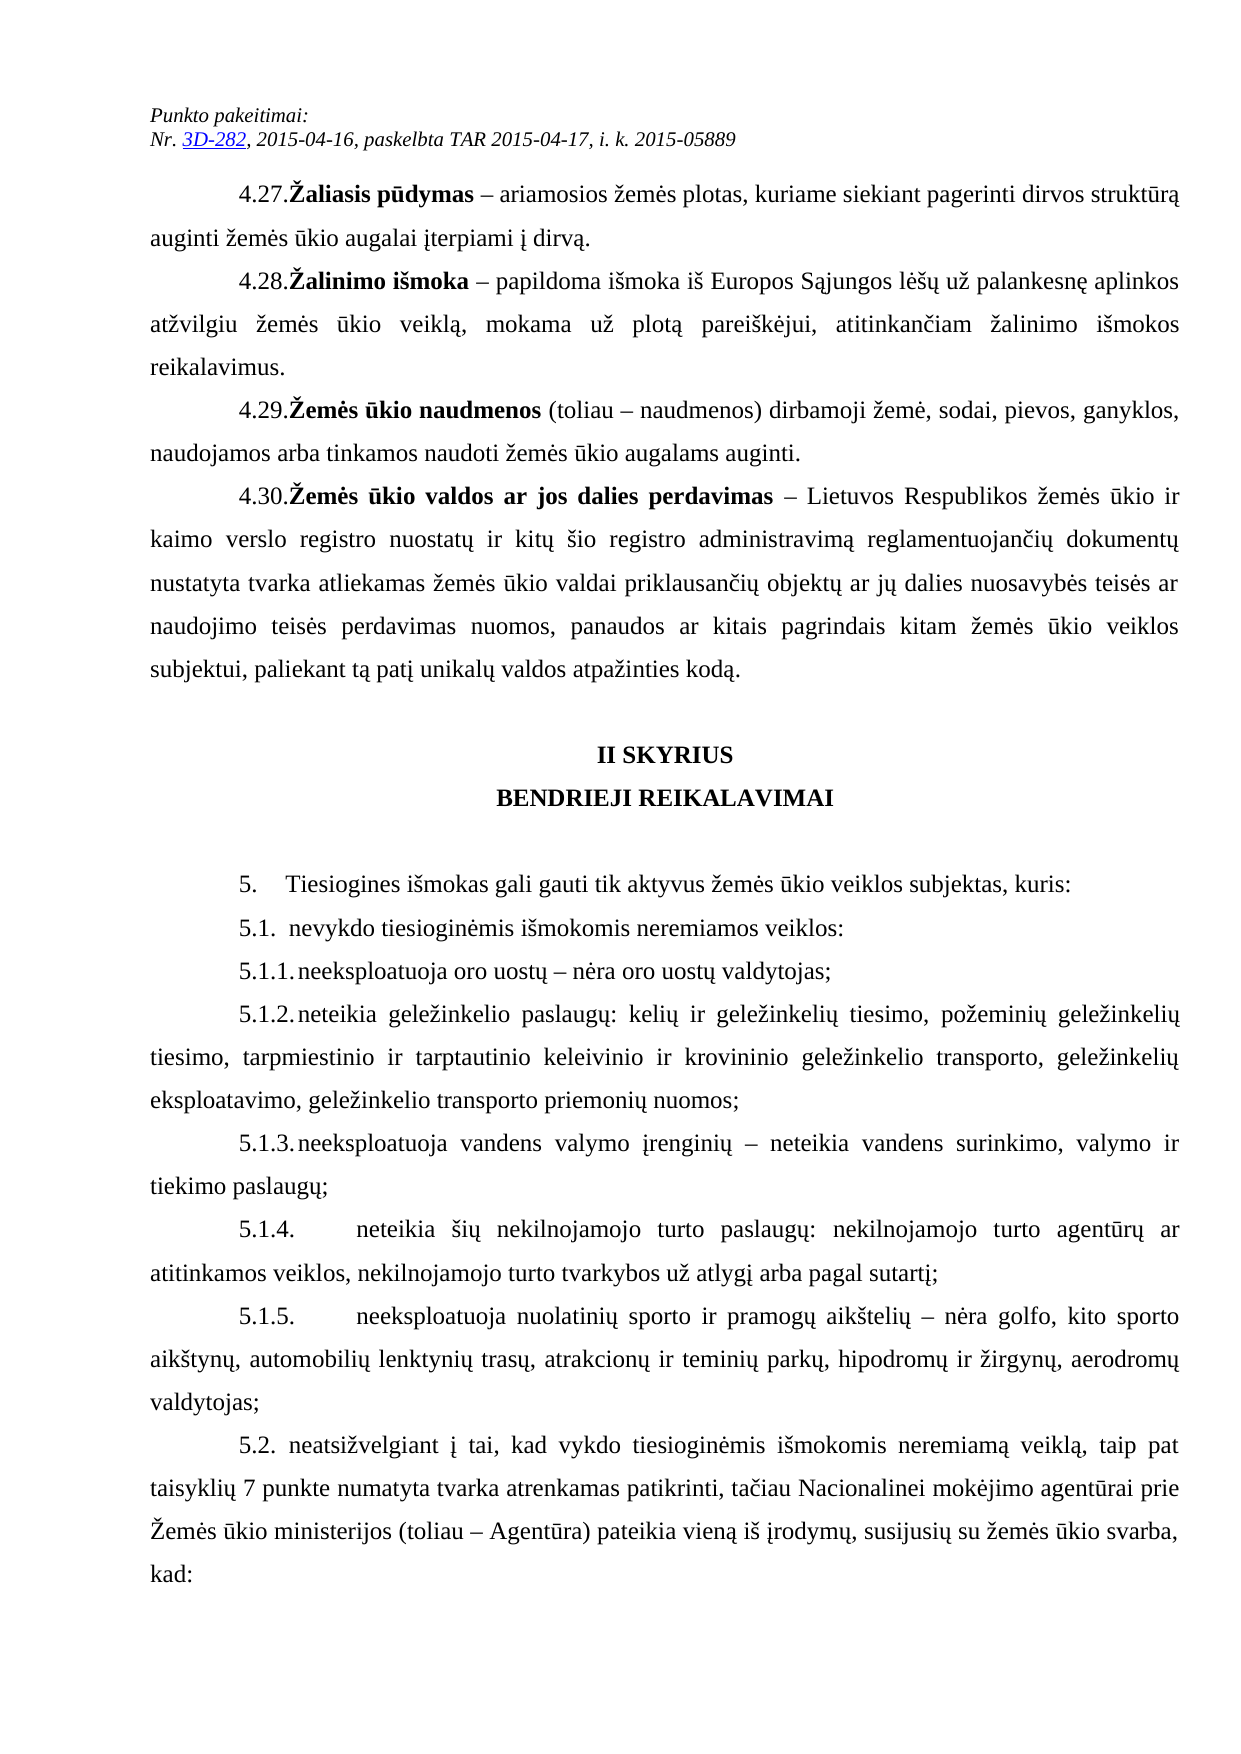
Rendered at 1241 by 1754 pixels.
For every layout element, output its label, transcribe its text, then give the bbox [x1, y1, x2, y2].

text 5. Tiesiogines išmokas gali gauti tik aktyvus žemės ūkio veiklos subjektas, kuris: [150, 869, 1180, 898]
text Nr. 3D-282, 2015-04-16, paskelbta TAR 2015-04-17, i. k. 2015-05889 [150, 127, 1180, 151]
text BENDRIEJI REIKALAVIMAI [150, 783, 1180, 812]
text Punkto pakeitimai: [150, 103, 1180, 127]
text II SKYRIUS [150, 740, 1180, 769]
text 5.1.2. neteikia geležinkelio paslaugų: kelių ir geležinkelių tiesimo, požeminių geležinkelių tiesimo, tarpmiestinio ir tarptautinio keleivinio ir krovininio geležinkelio transporto, geležinkelių eksploatavimo, geležinkelio transporto priemonių nuomos; [150, 999, 1180, 1114]
text 5.1.1. neeksploatuoja oro uostų – nėra oro uostų valdytojas; [150, 956, 1180, 984]
text 4.30. Žemės ūkio valdos ar jos dalies perdavimas – Lietuvos Respublikos žemės ūkio ir kaimo verslo registro nuostatų ir kitų šio registro administravimą reglamentuojančių dokumentų nustatyta tvarka atliekamas žemės ūkio valdai priklausančių objektų ar jų dalies nuosavybės teisės ar naudojimo teisės perdavimas nuomos, panaudos ar kitais pagrindais kitam žemės ūkio veiklos subjektui, paliekant tą patį unikalų valdos atpažinties kodą. [150, 481, 1180, 683]
text 5.1.3. neeksploatuoja vandens valymo įrenginių – neteikia vandens surinkimo, valymo ir tiekimo paslaugų; [150, 1128, 1180, 1200]
text 4.29. Žemės ūkio naudmenos (toliau – naudmenos) dirbamoji žemė, sodai, pievos, ganyklos, naudojamos arba tinkamos naudoti žemės ūkio augalams auginti. [150, 395, 1180, 467]
text 5.2. neatsižvelgiant į tai, kad vykdo tiesioginėmis išmokomis neremiamą veiklą, taip pat taisyklių 7 punkte numatyta tvarka atrenkamas patikrinti, tačiau Nacionalinei mokėjimo agentūrai prie Žemės ūkio ministerijos (toliau – Agentūra) pateikia vieną iš įrodymų, susijusių su žemės ūkio svarba, kad: [150, 1430, 1180, 1588]
text 5.1.4. neteikia šių nekilnojamojo turto paslaugų: nekilnojamojo turto agentūrų ar atitinkamos veiklos, nekilnojamojo turto tvarkybos už atlygį arba pagal sutartį; [150, 1214, 1180, 1286]
text 5.1.5. neeksploatuoja nuolatinių sporto ir pramogų aikštelių – nėra golfo, kito sporto aikštynų, automobilių lenktynių trasų, atrakcionų ir teminių parkų, hipodromų ir žirgynų, aerodromų valdytojas; [150, 1301, 1180, 1416]
text 4.28. Žalinimo išmoka – papildoma išmoka iš Europos Sąjungos lėšų už palankesnę aplinkos atžvilgiu žemės ūkio veiklą, mokama už plotą pareiškėjui, atitinkančiam žalinimo išmokos reikalavimus. [150, 266, 1180, 381]
text 5.1. nevykdo tiesioginėmis išmokomis neremiamos veiklos: [150, 913, 1180, 941]
text 4.27. Žaliasis pūdymas – ariamosios žemės plotas, kuriame siekiant pagerinti dirvos struktūrą auginti žemės ūkio augalai įterpiami į dirvą. [150, 179, 1180, 251]
